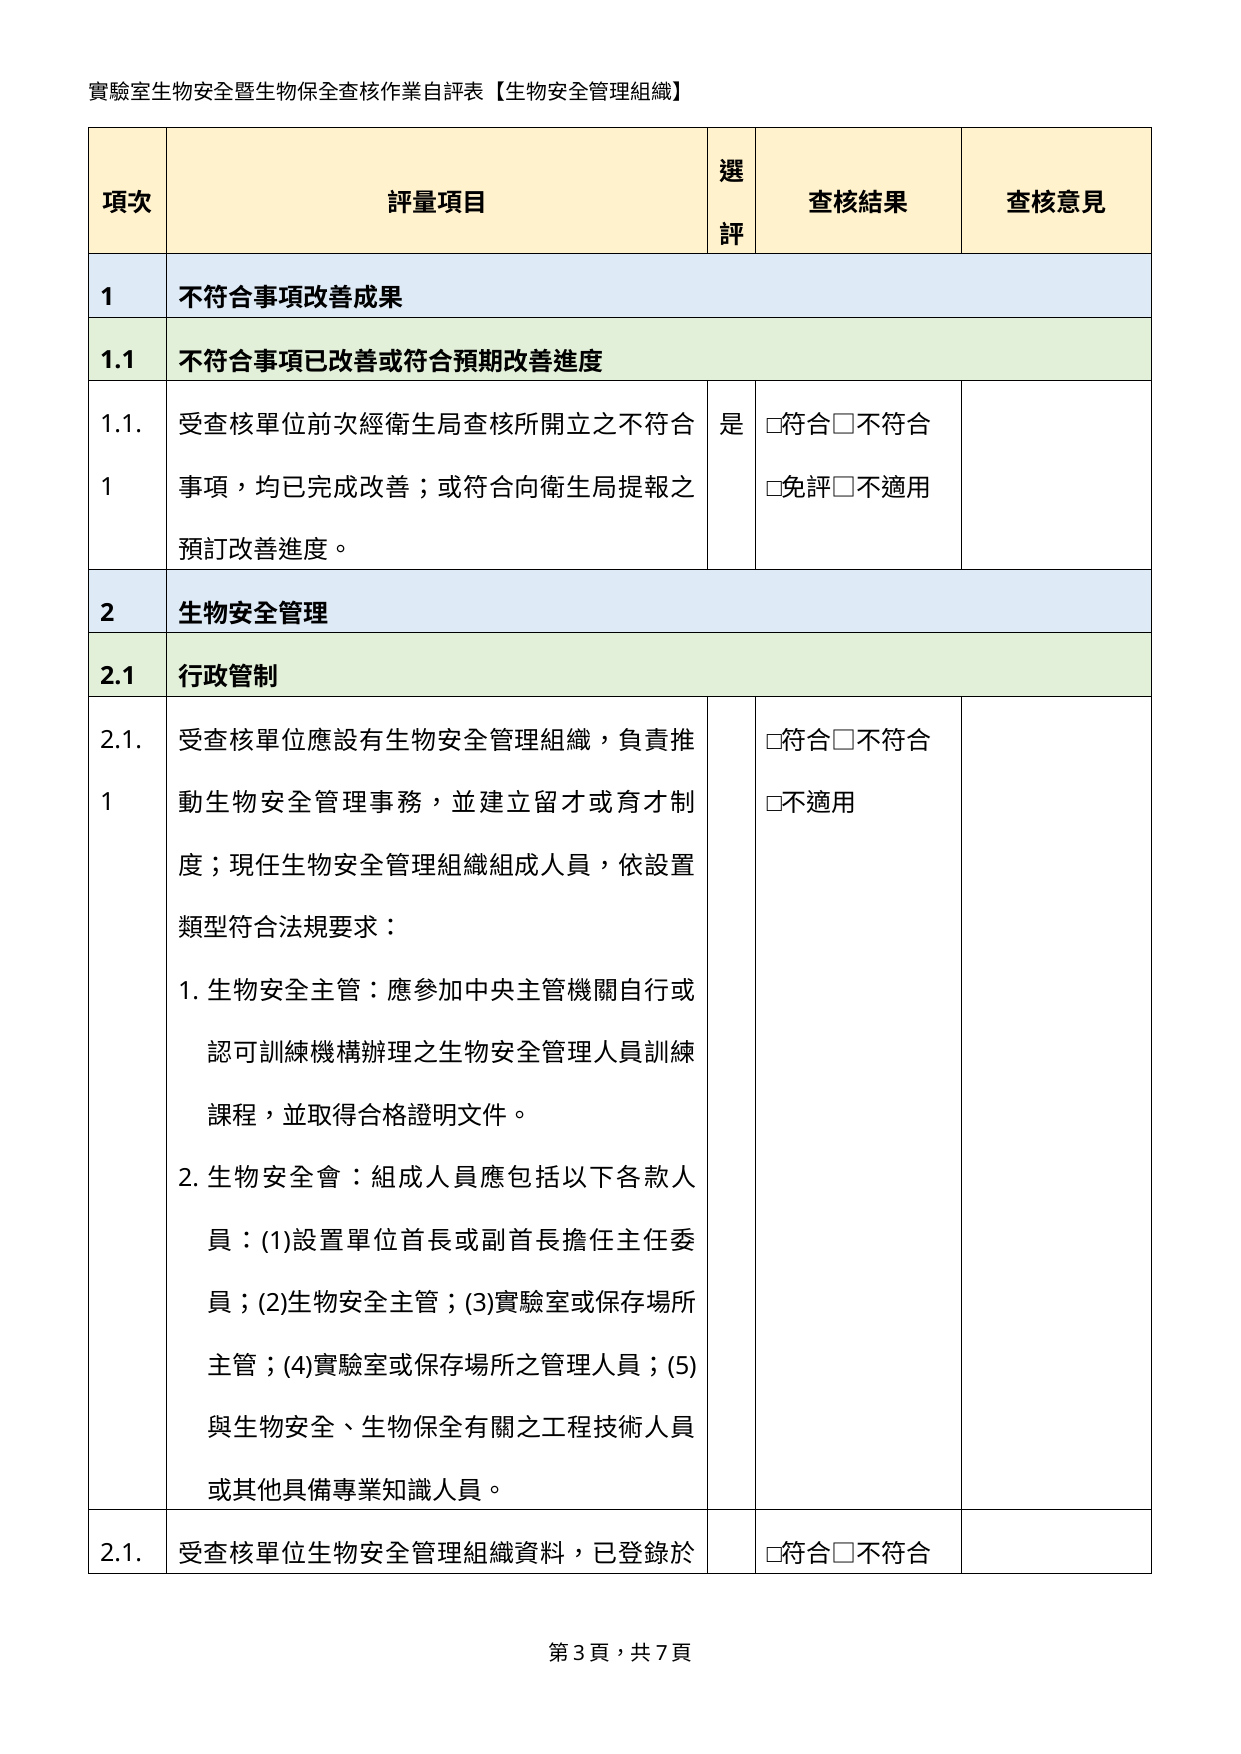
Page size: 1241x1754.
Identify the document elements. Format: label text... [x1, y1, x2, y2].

table_cell 受查核單位應設有生物安全管理組織，負責推動生物安全管理事務，並建立留才或育才制度；現任生物安全管理組織組成人員，依設置類型符合法規要求： 生物安全主管：應參加中央主管機關自行或認可訓練機構辦理之生物安全管理人員訓練課程，並取得合格證明文件。 生物安全會：組成人員應包括以下各款人員：(1)設置單位首長或副首長擔任主任委員；(2)生物安全主管；(3)實驗室或保存場所主管；(4)實驗室或保存場所之管理人員；(5)與生物安全、生物保全有關之工程技術人員或其他具備專業知識人員。 [167, 697, 707, 1509]
table_cell [708, 1510, 755, 1573]
table_header 查核意見 [962, 128, 1151, 253]
table_cell □符合□不符合 □不適用 [756, 697, 961, 1509]
table_cell 受查核單位生物安全管理組織資料，已登錄於 [167, 1510, 707, 1573]
table_cell 2.1. [89, 1510, 166, 1573]
table_header 選評 [708, 128, 755, 253]
table_cell 是 [708, 381, 755, 569]
table_cell 生物安全管理 [167, 570, 1151, 632]
table_header 項次 [89, 128, 166, 253]
table_cell [962, 381, 1151, 569]
table_cell 不符合事項改善成果 [167, 254, 1151, 317]
table_cell 受查核單位前次經衛生局查核所開立之不符合事項，均已完成改善；或符合向衛生局提報之預訂改善進度。 [167, 381, 707, 569]
table_cell 2 [89, 570, 166, 632]
table_cell [708, 697, 755, 1509]
table_cell 不符合事項已改善或符合預期改善進度 [167, 318, 1151, 380]
table_cell 1.1 [89, 318, 166, 380]
table_header 評量項目 [167, 128, 707, 253]
table_cell 1 [89, 254, 166, 317]
table_cell 2.1 [89, 633, 166, 696]
table_cell [962, 1510, 1151, 1573]
table_cell □符合□不符合 □免評□不適用 [756, 381, 961, 569]
table_cell 1.1.1 [89, 381, 166, 569]
table_cell □符合□不符合 [756, 1510, 961, 1573]
table_cell 行政管制 [167, 633, 1151, 696]
table_cell [962, 697, 1151, 1509]
table_header 查核結果 [756, 128, 961, 253]
table_cell 2.1.1 [89, 697, 166, 1509]
